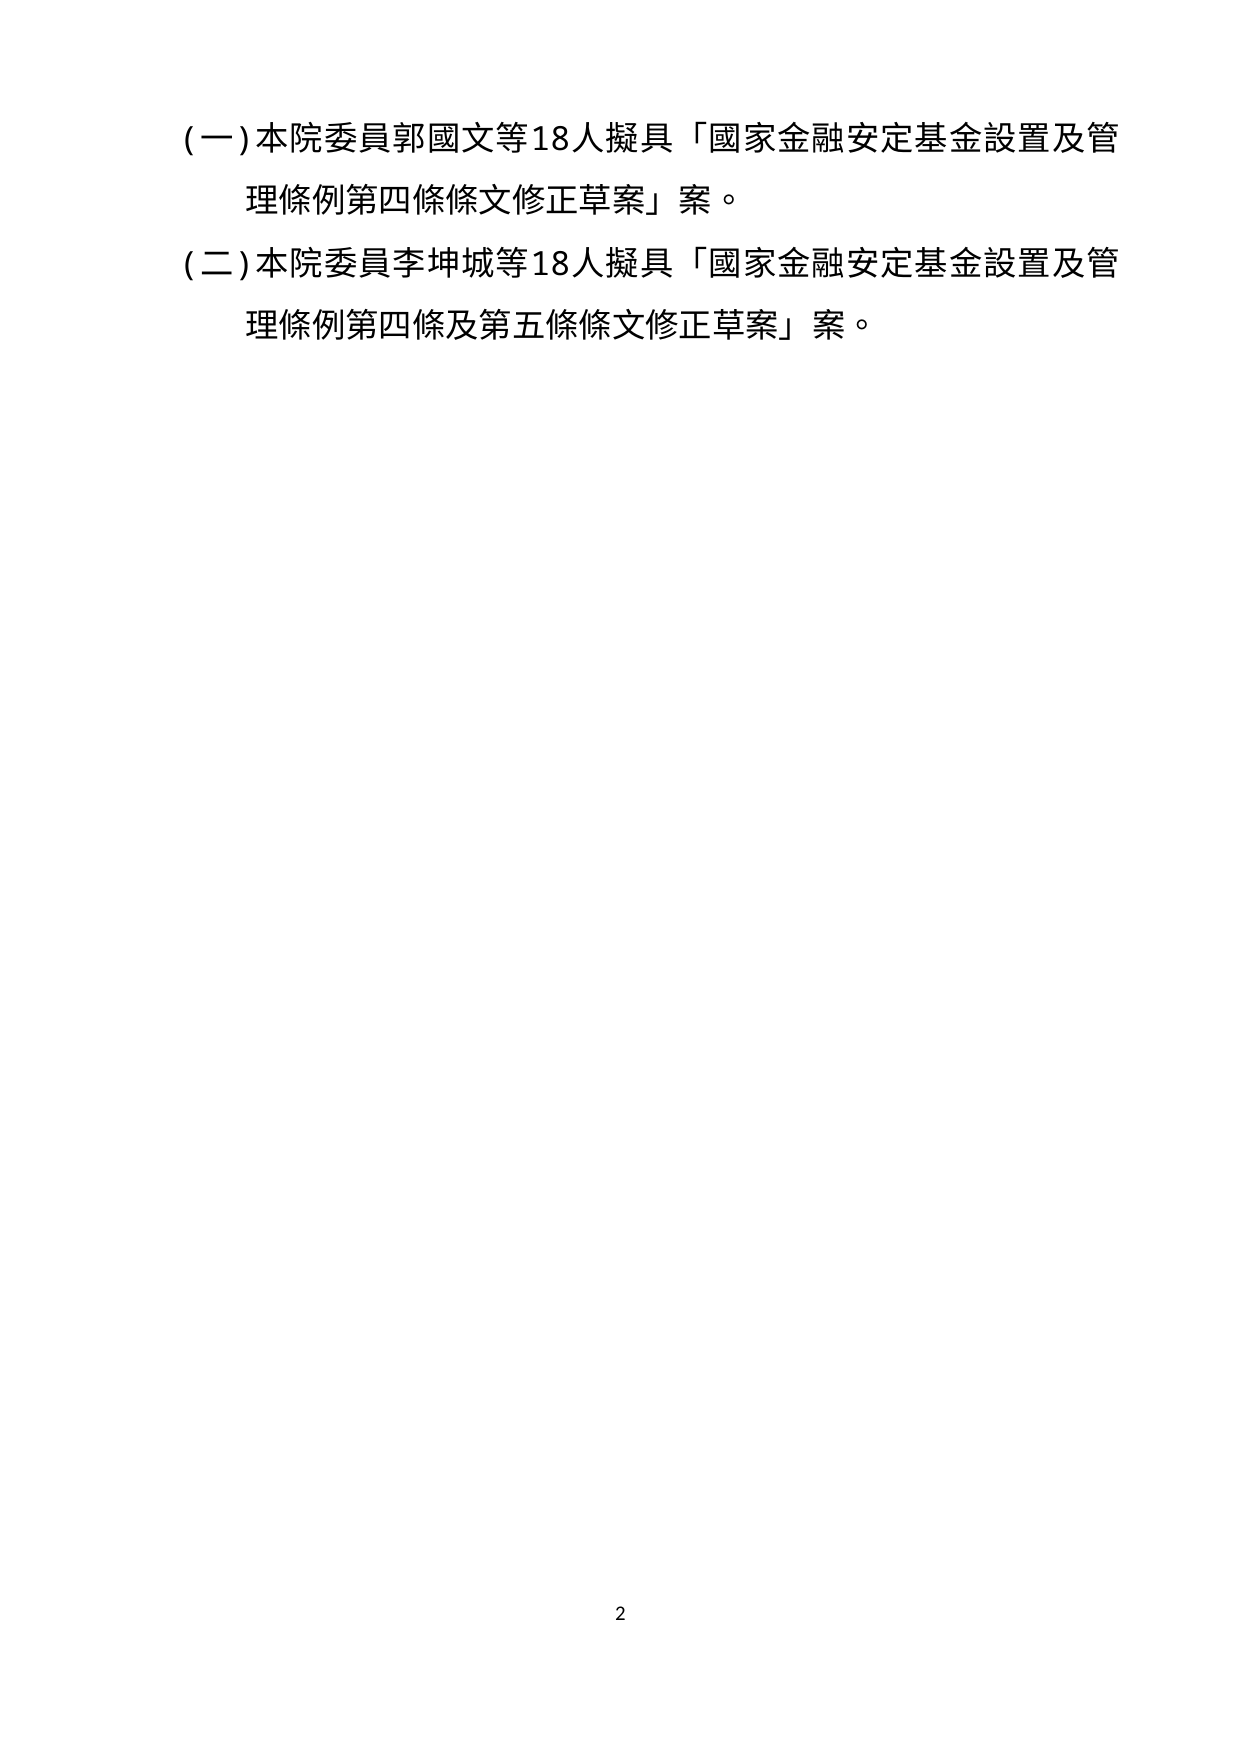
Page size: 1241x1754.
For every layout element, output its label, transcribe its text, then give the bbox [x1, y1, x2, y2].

text (一)本院委員郭國文等18人擬具「國家金融安定基金設置及管理條例第四條條文修正草案」案。 [179, 94, 1120, 219]
text (二)本院委員李坤城等18人擬具「國家金融安定基金設置及管理條例第四條及第五條條文修正草案」案。 [179, 219, 1120, 344]
